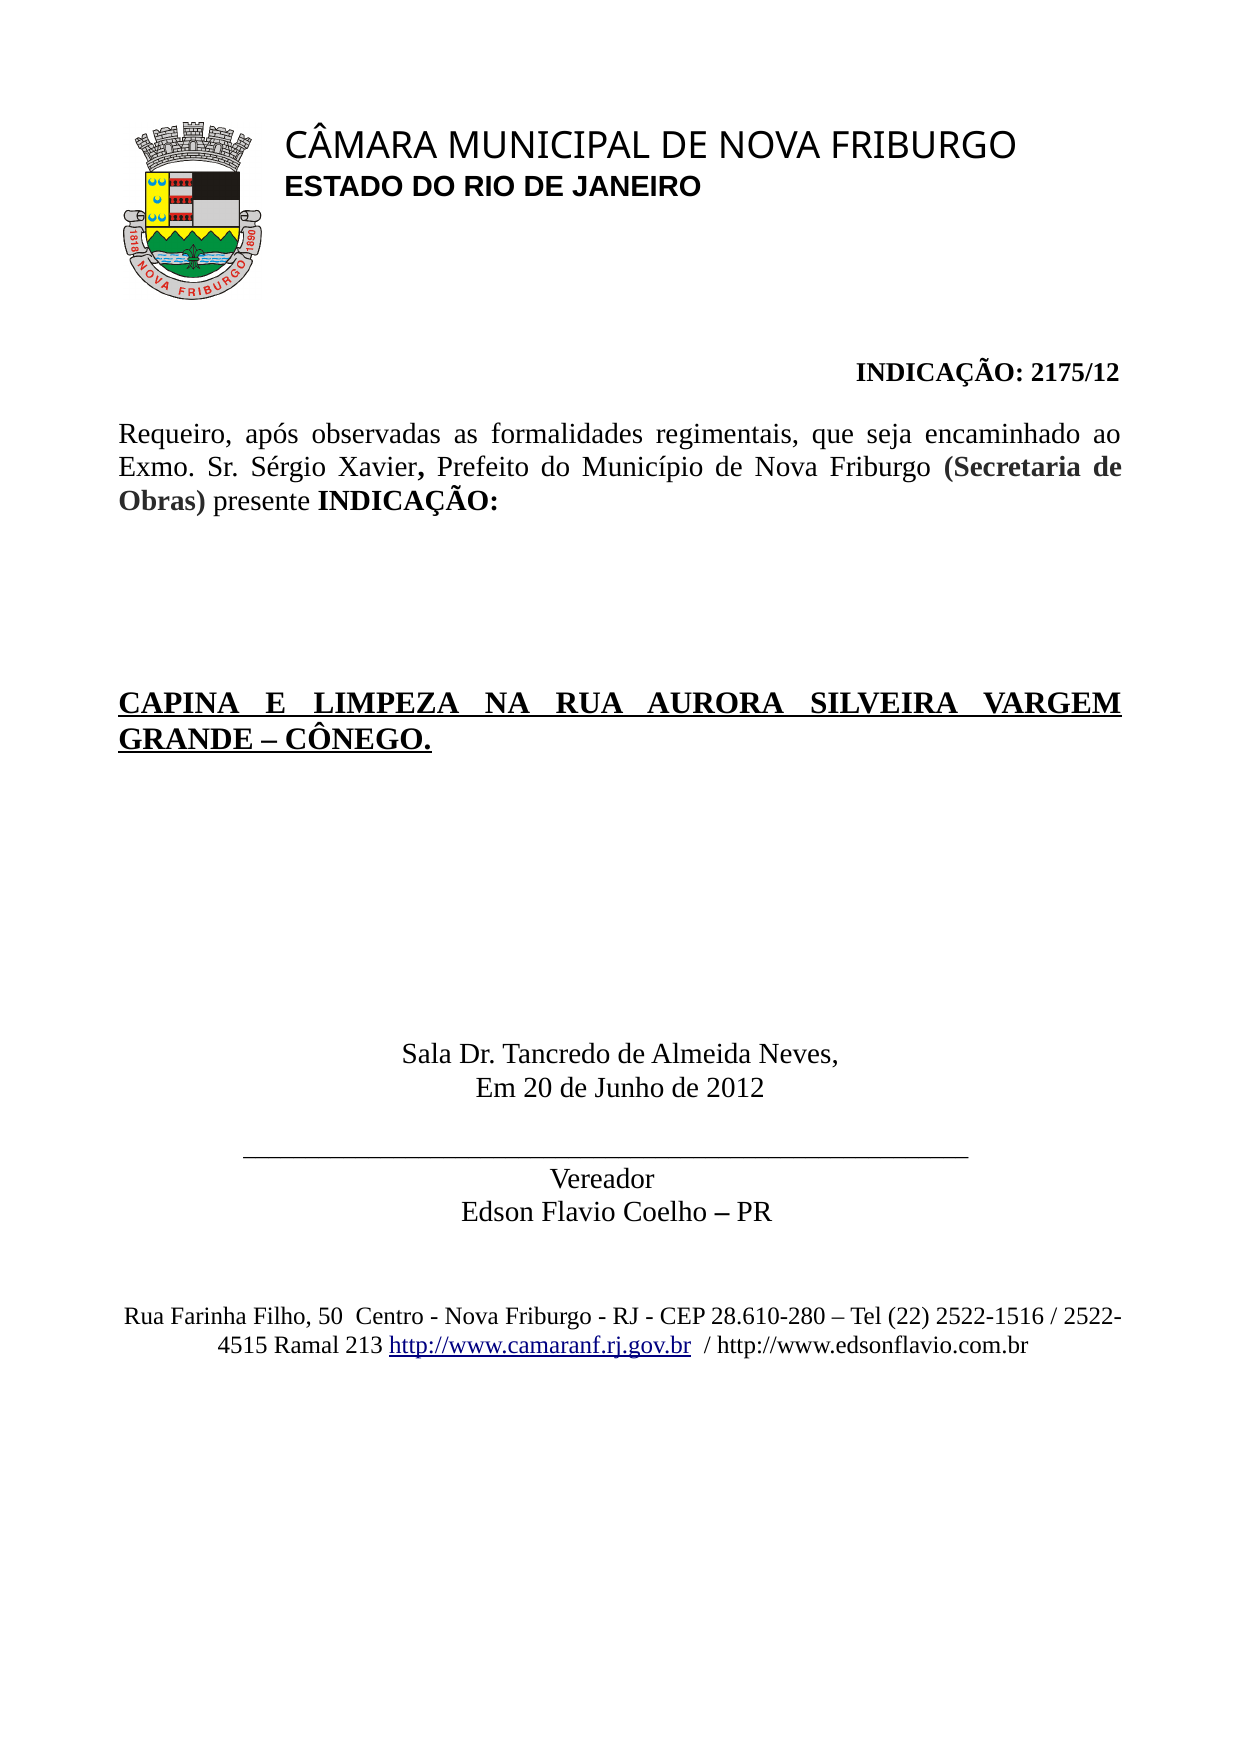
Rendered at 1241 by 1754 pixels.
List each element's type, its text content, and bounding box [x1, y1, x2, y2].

text Requeiro, após observadas as formalidades regimentais, que seja encaminhado ao Exmo. Sr. Sérgio Xavier, Prefeito do Município de Nova Friburgo (Secretaria de Obras) presente INDICAÇÃO: [118, 416, 1122, 517]
text Em 20 de Junho de 2012 [118, 1070, 1122, 1103]
text INDICAÇÃO: 2175/12 [118, 356, 1122, 387]
text Vereador [118, 1161, 1122, 1194]
text Edson Flavio Coelho – PR [118, 1194, 1122, 1228]
text Sala Dr. Tancredo de Almeida Neves, [118, 1036, 1122, 1070]
text Rua Farinha Filho, 50 Centro - Nova Friburgo - RJ - CEP 28.610-280 – Tel (22) 2522-1516 / 2522-4515 Ramal 213 http://www.camaranf.rj.gov.br / http://www.edsonflavio.com.br [118, 1301, 1128, 1359]
text GRANDE – CÔNEGO. [118, 717, 1122, 756]
text CAPINA E LIMPEZA NA RUA AURORA SILVEIRA VARGEM [118, 684, 1122, 715]
text CÂMARA MUNICIPAL DE NOVA FRIBURGO ESTADO DO RIO DE JANEIRO [118, 118, 1122, 303]
text __________________________________________________________ [118, 1132, 1122, 1161]
